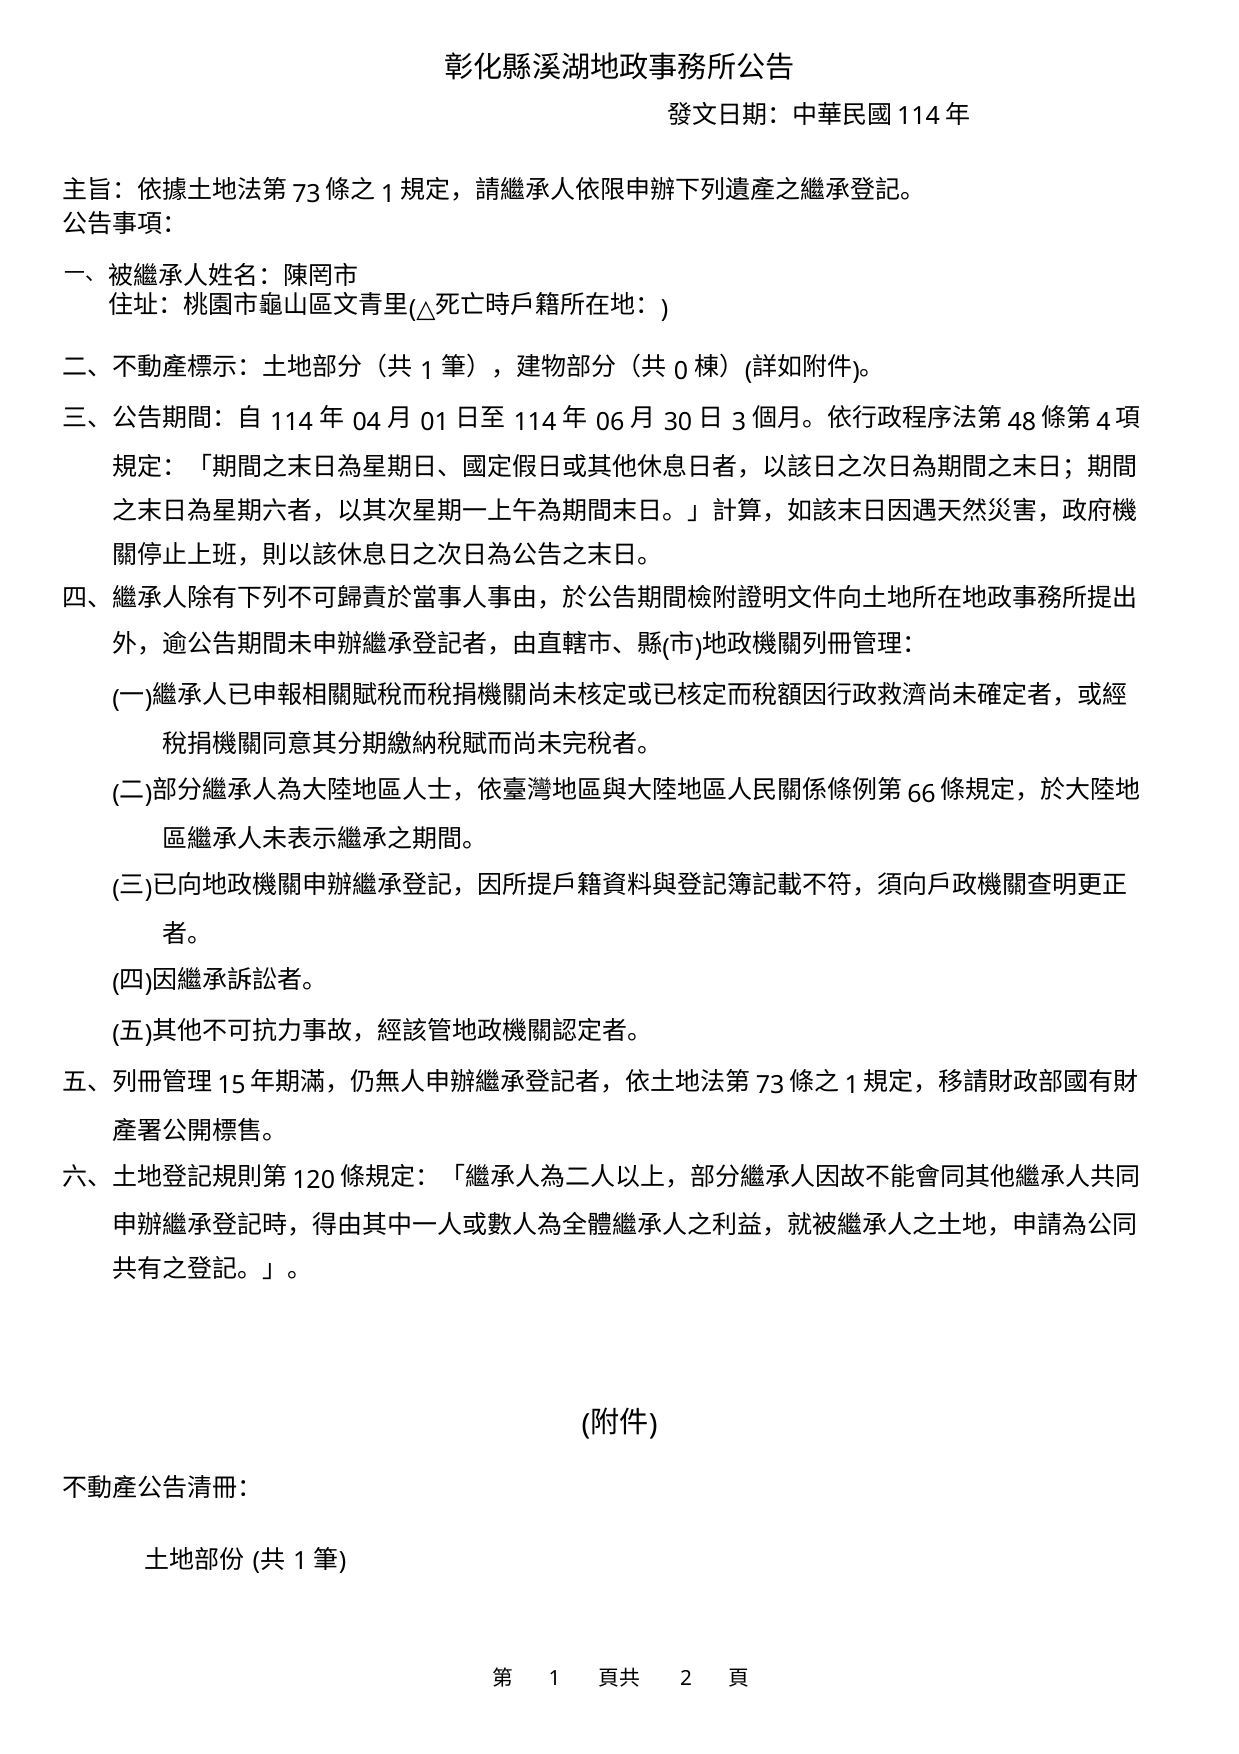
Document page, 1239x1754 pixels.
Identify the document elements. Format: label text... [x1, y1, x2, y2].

table_cell [483, 1598, 523, 1657]
table_header [585, 0, 653, 41]
table_cell [62, 1352, 109, 1392]
table_cell [0, 1658, 62, 1698]
table_cell [1177, 1658, 1239, 1698]
table_cell 第 [483, 1658, 523, 1698]
table_cell [1177, 216, 1239, 261]
table_cell [0, 353, 62, 1352]
table_cell 不動產公告清冊： [62, 1454, 1177, 1526]
table_cell 頁 [718, 1658, 759, 1698]
table_cell [0, 216, 62, 261]
table_cell [1177, 312, 1239, 353]
table_cell [718, 1598, 759, 1657]
table_cell [653, 1352, 667, 1392]
table_cell [0, 1598, 62, 1657]
table_cell [483, 95, 523, 135]
table_cell [718, 135, 759, 176]
table_header [109, 0, 482, 41]
table_cell [1177, 1352, 1239, 1392]
table_cell [585, 95, 653, 135]
table_cell [0, 135, 62, 176]
table_cell [109, 1598, 482, 1657]
table_cell [1177, 1598, 1239, 1657]
table_cell 頁共 [585, 1658, 653, 1698]
table_cell [0, 176, 62, 216]
table_cell [759, 1658, 1177, 1698]
table_cell [1177, 95, 1239, 135]
table_cell [62, 312, 109, 353]
table_cell [0, 41, 62, 94]
table_cell 2 [653, 1658, 718, 1698]
table_cell [1177, 261, 1239, 312]
table_cell [62, 1598, 109, 1657]
table_cell 被繼承人姓名：陳罔市 住址：桃園市龜山區文青里(△死亡時戶籍所在地：) [109, 261, 1177, 353]
table_cell [523, 135, 585, 176]
table_cell 土地部份 (共 1 筆) [62, 1526, 1177, 1597]
table_cell [759, 1352, 1177, 1392]
table_cell [667, 1352, 718, 1392]
table_cell [62, 95, 109, 135]
table_header [523, 0, 585, 41]
table_cell [109, 1658, 482, 1698]
table_cell [0, 95, 62, 135]
table_cell [1177, 1526, 1239, 1597]
table_cell [653, 1598, 667, 1657]
table_cell [0, 261, 62, 312]
table_cell [0, 1352, 62, 1392]
table_cell [1177, 135, 1239, 176]
table_cell [523, 1352, 585, 1392]
table_cell [0, 1454, 62, 1526]
table_cell [0, 312, 62, 353]
table_cell [759, 135, 1177, 176]
table_cell [667, 135, 718, 176]
table_cell [585, 1598, 653, 1657]
table_header [483, 0, 523, 41]
table_cell [523, 1598, 585, 1657]
table_cell [718, 1352, 759, 1392]
table_cell [759, 1598, 1177, 1657]
table_cell [0, 1392, 62, 1453]
table_header [653, 0, 667, 41]
table_header [759, 0, 1177, 41]
table_cell [653, 95, 667, 135]
table_cell [109, 135, 482, 176]
table_cell [585, 1352, 653, 1392]
table_cell [1177, 176, 1239, 216]
table_cell [523, 95, 585, 135]
table_cell [667, 1598, 718, 1657]
table_cell 一、 [62, 261, 109, 312]
table_cell 1 [523, 1658, 585, 1698]
table_cell [1177, 353, 1239, 1352]
table_cell [62, 135, 109, 176]
table_cell [1177, 41, 1239, 94]
table_cell [0, 1526, 62, 1597]
table_header [0, 0, 62, 41]
table_cell 主旨：依據土地法第73條之1規定，請繼承人依限申辦下列遺產之繼承登記。 公告事項： [62, 176, 1177, 261]
table_header [718, 0, 759, 41]
table_cell 二、不動產標示：土地部分（共 1 筆），建物部分（共 0 棟）(詳如附件)。 三、公告期間：自 114 年 04 月 01 日至 114 年 06 月 30 日 3 個月。依行政程序法第48條第4項 規定：「期間之末日為星期日、國定假日或其他休息日者，以該日之次日為期間之末日；期間 之末日為星期六者，以其次星期一上午為期間末日。」計算，如該末日因遇天然災害，政府機 關停止上班，則以該休息日之次日為公告之末日。 四、繼承人除有下列不可歸責於當事人事由，於公告期間檢附證明文件向土地所在地政事務所提出 外，逾公告期間未申辦繼承登記者，由直轄市、縣(市)地政機關列冊管理： (一)繼承人已申報相關賦稅而稅捐機關尚未核定或已核定而稅額因行政救濟尚未確定者，或經 稅捐機關同意其分期繳納稅賦而尚未完稅者。 (二)部分繼承人為大陸地區人士，依臺灣地區與大陸地區人民關係條例第66條規定，於大陸地 區繼承人未表示繼承之期間。 (三)已向地政機關申辦繼承登記，因所提戶籍資料與登記簿記載不符，須向戶政機關查明更正 者。 (四)因繼承訴訟者。 (五)其他不可抗力事故，經該管地政機關認定者。 五、列冊管理15年期滿，仍無人申辦繼承登記者，依土地法第73條之1規定，移請財政部國有財 產署公開標售。 六、土地登記規則第120條規定：「繼承人為二人以上，部分繼承人因故不能會同其他繼承人共同 申辦繼承登記時，得由其中一人或數人為全體繼承人之利益，就被繼承人之土地，申請為公同 共有之登記。」。 [62, 353, 1177, 1352]
table_cell [62, 1658, 109, 1698]
table_cell [1177, 1392, 1239, 1453]
table_cell [483, 1352, 523, 1392]
table_cell [585, 135, 653, 176]
table_cell (附件) [62, 1392, 1177, 1453]
table_cell [483, 135, 523, 176]
table_cell 彰化縣溪湖地政事務所公告 [62, 41, 1177, 94]
table_cell [1177, 1454, 1239, 1526]
table_header [62, 0, 109, 41]
table_header [1177, 0, 1239, 41]
table_cell [653, 135, 667, 176]
table_cell [109, 95, 482, 135]
table_cell 發文日期：中華民國114年 [667, 95, 1177, 135]
table_header [667, 0, 718, 41]
table_cell [109, 1352, 482, 1392]
